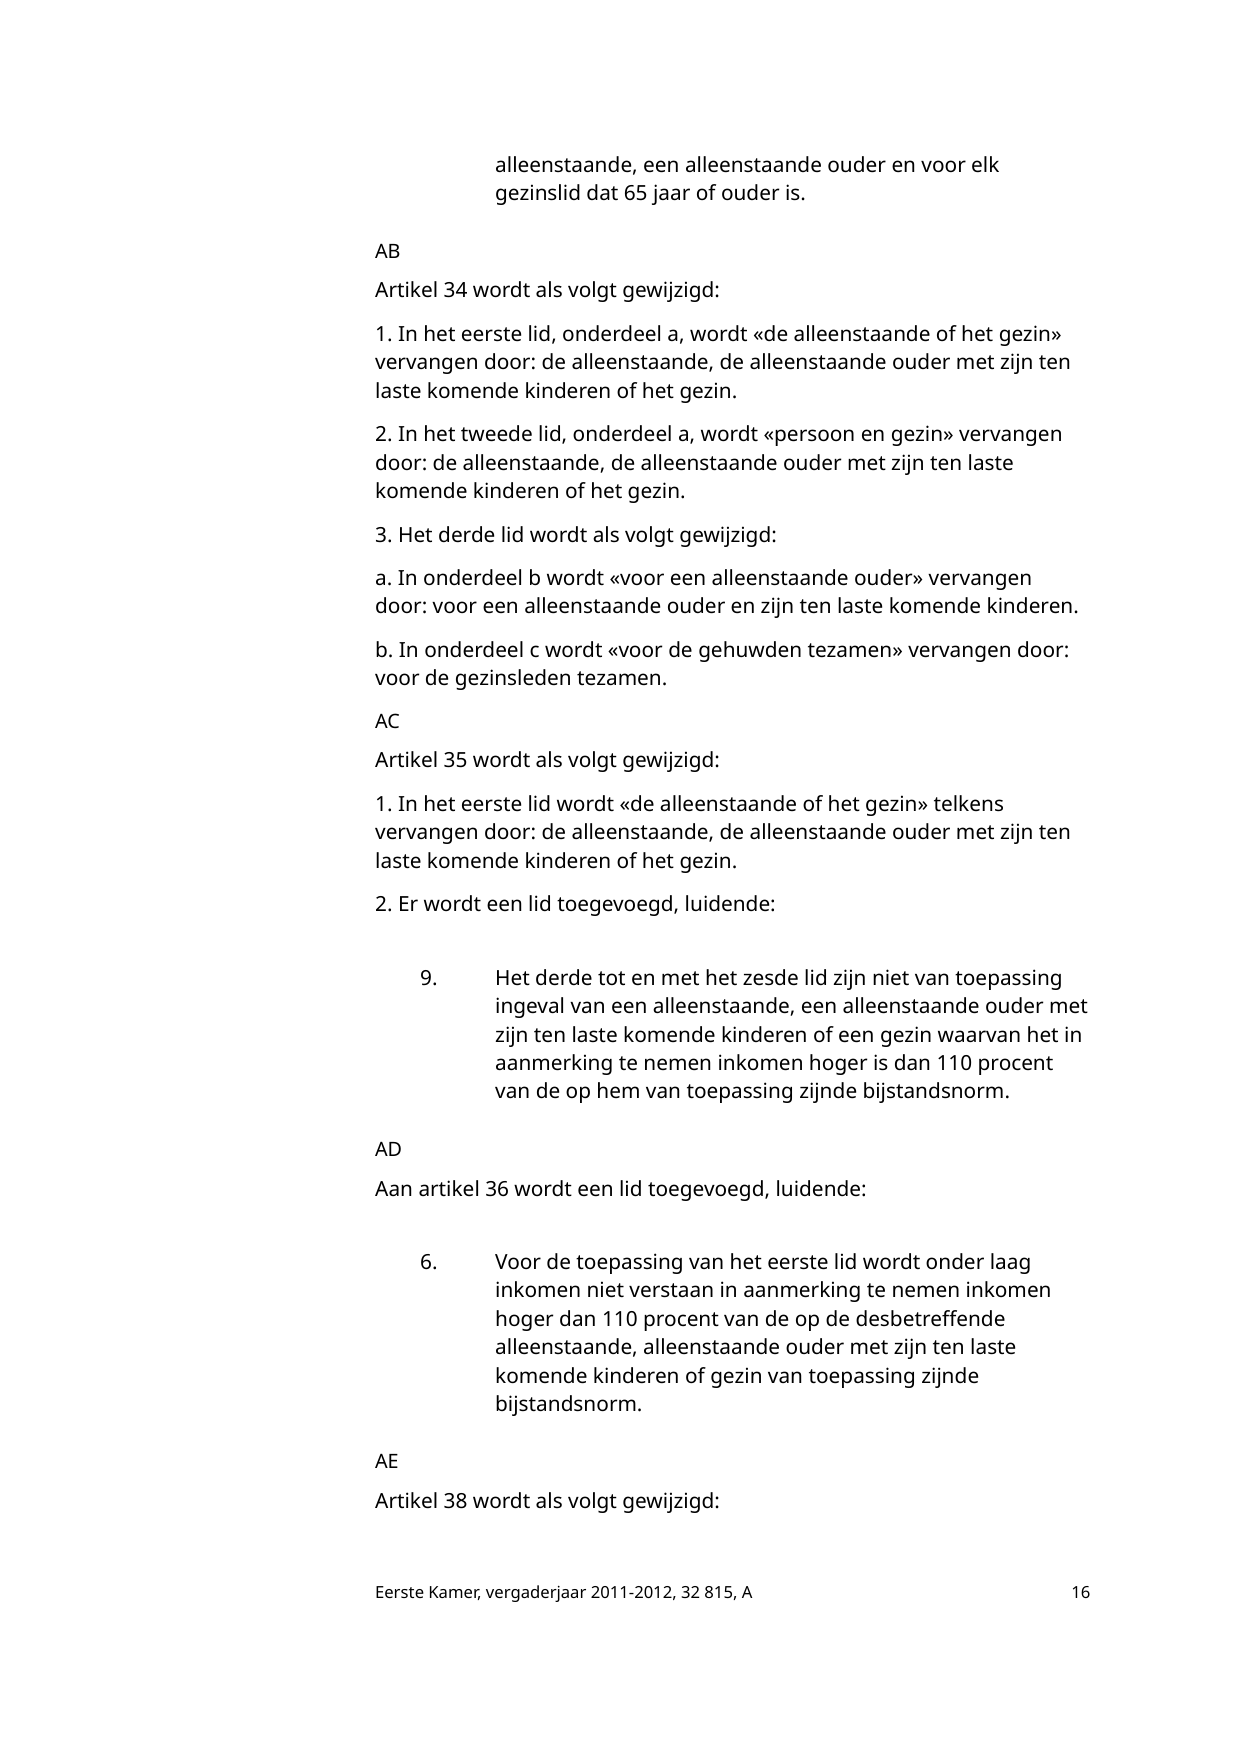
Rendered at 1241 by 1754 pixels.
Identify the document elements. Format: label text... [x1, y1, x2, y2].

text Artikel 34 wordt als volgt gewijzigd: [375, 276, 1090, 304]
text 1. In het eerste lid, onderdeel a, wordt «de alleenstaande of het gezin» vervangen door: de alleenstaande, de alleenstaande ouder met zijn ten laste komende kinderen of het gezin. [375, 319, 1090, 404]
text 1. In het eerste lid wordt «de alleenstaande of het gezin» telkens vervangen door: de alleenstaande, de alleenstaande ouder met zijn ten laste komende kinderen of het gezin. [375, 789, 1090, 874]
list Voor de toepassing van het eerste lid wordt onder laag inkomen niet verstaan in aanmerking te nemen inkomen hoger dan 110 procent van de op de desbetreffende alleenstaande, alleenstaande ouder met zijn ten laste komende kinderen of gezin van toepassing zijnde bijstandsnorm. [420, 1247, 1090, 1418]
text 2. Er wordt een lid toegevoegd, luidende: [375, 889, 1090, 918]
text Artikel 35 wordt als volgt gewijzigd: [375, 746, 1090, 774]
text Aan artikel 36 wordt een lid toegevoegd, luidende: [375, 1174, 1090, 1202]
text AE [375, 1448, 1090, 1475]
text 3. Het derde lid wordt als volgt gewijzigd: [375, 520, 1090, 548]
text AC [375, 707, 1090, 734]
list Het derde tot en met het zesde lid zijn niet van toepassing ingeval van een alleenstaande, een alleenstaande ouder met zijn ten laste komende kinderen of een gezin waarvan het in aanmerking te nemen inkomen hoger is dan 110 procent van de op hem van toepassing zijnde bijstandsnorm. [420, 963, 1090, 1105]
text 2. In het tweede lid, onderdeel a, wordt «persoon en gezin» vervangen door: de alleenstaande, de alleenstaande ouder met zijn ten laste komende kinderen of het gezin. [375, 419, 1090, 505]
text AB [375, 237, 1090, 264]
text Artikel 38 wordt als volgt gewijzigd: [375, 1487, 1090, 1515]
text b. In onderdeel c wordt «voor de gehuwden tezamen» vervangen door: voor de gezinsleden tezamen. [375, 635, 1090, 692]
list alleenstaande, een alleenstaande ouder en voor elk gezinslid dat 65 jaar of ouder is. [420, 150, 1090, 207]
text AD [375, 1135, 1090, 1162]
text a. In onderdeel b wordt «voor een alleenstaande ouder» vervangen door: voor een alleenstaande ouder en zijn ten laste komende kinderen. [375, 563, 1090, 620]
